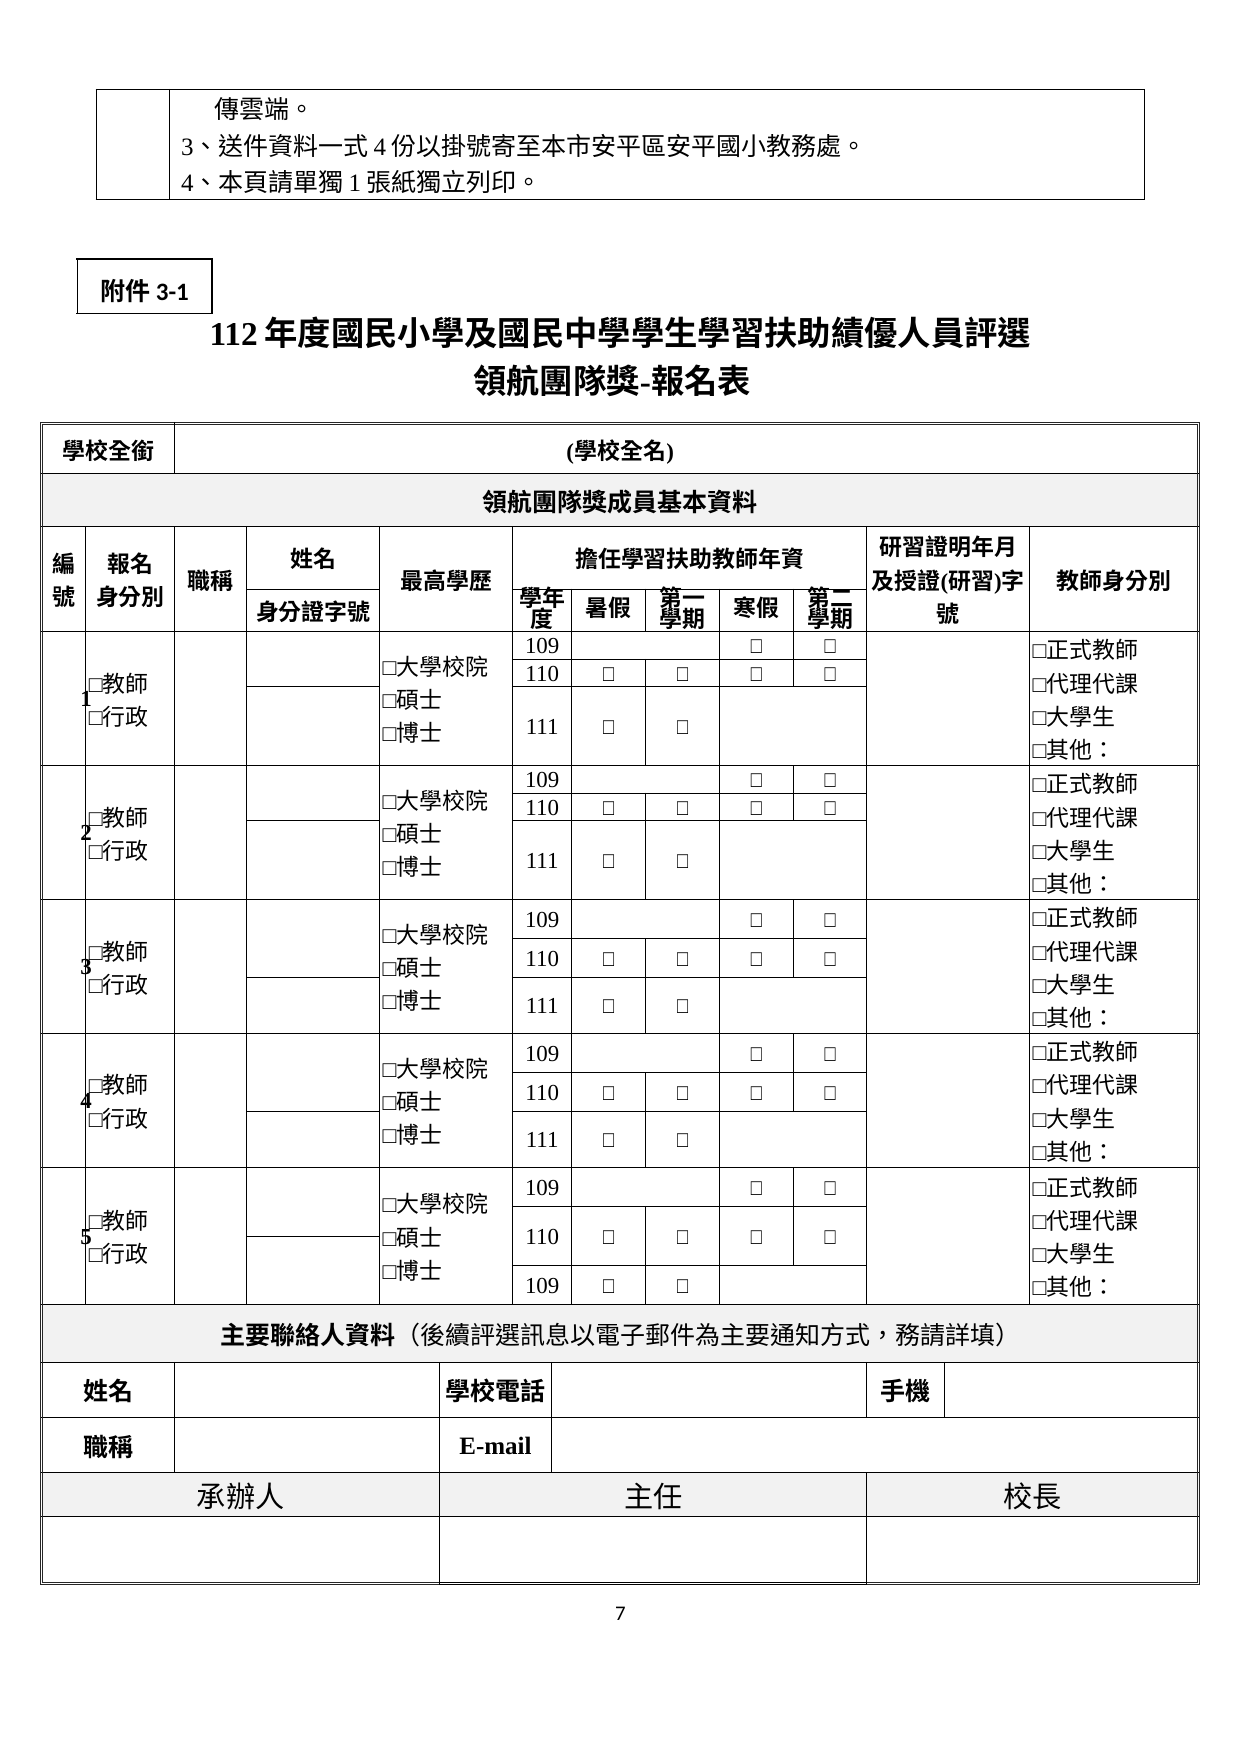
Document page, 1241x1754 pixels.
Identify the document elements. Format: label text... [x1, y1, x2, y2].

table_cell [43, 632, 85, 765]
table_cell □ [572, 939, 645, 977]
table_cell □ [720, 939, 793, 977]
table_cell □大學校院 □碩士 □博士 [380, 1034, 512, 1167]
table_cell 職稱 [43, 1418, 174, 1472]
table_cell [867, 900, 1029, 1033]
table_cell [247, 1112, 379, 1167]
table_cell 報名 身分別 [86, 527, 174, 631]
table_cell 109 [513, 632, 571, 659]
table_cell [175, 632, 246, 765]
table_cell 教師身分別 [1030, 527, 1197, 631]
table_cell 暑假 [572, 590, 645, 631]
table_cell 111 [513, 821, 571, 899]
table_cell □正式教師 □代理代課 □大學生 □其他： [1030, 632, 1197, 765]
table_cell 110 [513, 794, 571, 820]
table_cell [945, 1363, 1197, 1417]
table_cell 傳雲端。 3、送件資料一式4份以掛號寄至本市安平區安平國小教務處。 4、本頁請單獨1張紙獨立列印。 [170, 90, 1144, 198]
table_header (學校全名) [175, 425, 1197, 473]
table_cell □ [794, 1207, 866, 1265]
table_cell [43, 1517, 439, 1582]
table_cell 111 [513, 978, 571, 1033]
table_cell [175, 1418, 439, 1472]
table_cell □教師 □行政 [86, 1168, 174, 1304]
table_cell 學校電話 [440, 1363, 551, 1417]
table_cell □ [794, 900, 866, 938]
table_cell □ [720, 660, 793, 686]
table_cell □ [646, 821, 719, 899]
table_cell [720, 1266, 866, 1304]
table_cell □ [794, 766, 866, 793]
table_cell 110 [513, 939, 571, 977]
table_cell [552, 1418, 1197, 1472]
table_cell [572, 1034, 719, 1072]
table_cell 手機 [867, 1363, 944, 1417]
table_cell [175, 900, 246, 1033]
table_cell 111 [513, 687, 571, 765]
table_cell [43, 1034, 85, 1167]
table_cell 109 [513, 1168, 571, 1206]
table_cell □ [720, 1207, 793, 1265]
table_cell [440, 1517, 866, 1582]
table_cell [247, 1168, 379, 1236]
table_cell 姓名 [43, 1363, 174, 1417]
table_cell □ [572, 1073, 645, 1111]
table_cell 擔任學習扶助教師年資 [513, 527, 866, 588]
table_cell □ [794, 1073, 866, 1111]
table_cell [247, 900, 379, 977]
table_cell □ [646, 978, 719, 1033]
table_cell □ [720, 1168, 793, 1206]
table_header 學校全銜 [43, 425, 174, 473]
table_cell [720, 821, 866, 899]
table_cell □ [646, 939, 719, 977]
table_cell □ [794, 939, 866, 977]
table_cell [720, 978, 866, 1033]
table_cell [720, 687, 866, 765]
table_cell □大學校院 □碩士 □博士 [380, 900, 512, 1033]
text 領航團隊獎-報名表 [75, 355, 1165, 403]
table_cell □ [794, 794, 866, 820]
table_cell [867, 1168, 1029, 1304]
table_cell [43, 1168, 85, 1304]
table_cell [247, 632, 379, 686]
table_cell 姓名 [247, 527, 379, 588]
table_cell [572, 900, 719, 938]
table_cell □ [646, 1207, 719, 1265]
table_cell [247, 821, 379, 899]
table_cell [247, 1034, 379, 1111]
table_cell [867, 632, 1029, 765]
table_cell 身分證字號 [247, 590, 379, 631]
table_cell □ [572, 1207, 645, 1265]
table_cell □ [572, 821, 645, 899]
table_cell □大學校院 □碩士 □博士 [380, 1168, 512, 1304]
table_cell [720, 1112, 866, 1167]
table_cell □教師 □行政 [86, 632, 174, 765]
table_cell □教師 □行政 [86, 900, 174, 1033]
table_cell 職稱 [175, 527, 246, 631]
table_cell □ [646, 1266, 719, 1304]
table_cell 109 [513, 766, 571, 793]
table_cell [867, 1517, 1197, 1582]
table_cell □ [794, 632, 866, 659]
table_cell □ [720, 1073, 793, 1111]
table_cell □ [720, 632, 793, 659]
table_cell 承辦人 [43, 1473, 439, 1516]
table_cell 領航團隊獎成員基本資料 [43, 474, 1197, 526]
table_cell [175, 766, 246, 899]
table_cell [97, 90, 169, 198]
table_cell □ [646, 687, 719, 765]
table_cell 主任 [440, 1473, 866, 1516]
table_cell 最高學歷 [380, 527, 512, 631]
table_cell [867, 766, 1029, 899]
table_cell □ [646, 660, 719, 686]
table_cell □教師 □行政 [86, 766, 174, 899]
table_cell 110 [513, 1207, 571, 1265]
table_cell □ [720, 1034, 793, 1072]
table_cell [572, 1168, 719, 1206]
table_cell 主要聯絡人資料（後續評選訊息以電子郵件為主要通知方式，務請詳填） [43, 1305, 1197, 1362]
table_cell □ [646, 1112, 719, 1167]
text 112年度國民小學及國民中學學生學習扶助績優人員評選 [75, 307, 1165, 355]
table_cell □教師 □行政 [86, 1034, 174, 1167]
table_cell □正式教師 □代理代課 □大學生 □其他： [1030, 900, 1197, 1033]
table_cell □ [572, 794, 645, 820]
table_cell □正式教師 □代理代課 □大學生 □其他： [1030, 766, 1197, 899]
table_cell 109 [513, 1266, 571, 1304]
table_cell 學年度 [513, 590, 571, 631]
table_cell 110 [513, 660, 571, 686]
table_cell [572, 766, 719, 793]
table_cell 校長 [867, 1473, 1197, 1516]
table_cell [247, 687, 379, 765]
table_cell □大學校院 □碩士 □博士 [380, 632, 512, 765]
table_cell 寒假 [720, 590, 793, 631]
table_cell □ [794, 1168, 866, 1206]
table_cell □ [720, 766, 793, 793]
table_cell □ [572, 978, 645, 1033]
table_cell □ [794, 660, 866, 686]
table_cell E-mail [440, 1418, 551, 1472]
table_cell □ [572, 1266, 645, 1304]
table_cell [43, 766, 85, 899]
text 附件3-1 [93, 267, 196, 305]
table_cell [867, 1034, 1029, 1167]
table_cell □ [646, 794, 719, 820]
table_cell 研習證明年月及授證(研習)字號 [867, 527, 1029, 631]
table_cell 109 [513, 1034, 571, 1072]
table_cell 第一 學期 [646, 590, 719, 631]
table_cell □ [572, 1112, 645, 1167]
table_cell □正式教師 □代理代課 □大學生 □其他： [1030, 1034, 1197, 1167]
table_cell [175, 1363, 439, 1417]
table_cell [175, 1034, 246, 1167]
table_cell □ [794, 1034, 866, 1072]
table_cell □大學校院 □碩士 □博士 [380, 766, 512, 899]
table_cell □ [720, 900, 793, 938]
table_cell □ [572, 660, 645, 686]
table_cell [247, 1237, 379, 1304]
table_cell □正式教師 □代理代課 □大學生 □其他： [1030, 1168, 1197, 1304]
table_cell □ [646, 1073, 719, 1111]
table_cell □ [572, 687, 645, 765]
table_cell [247, 766, 379, 820]
table_cell 編號 [43, 527, 85, 631]
table_cell 111 [513, 1112, 571, 1167]
table_cell [43, 900, 85, 1033]
table_cell □ [720, 794, 793, 820]
table_cell [572, 632, 719, 659]
table_cell 109 [513, 900, 571, 938]
table_cell [552, 1363, 866, 1417]
table_cell 110 [513, 1073, 571, 1111]
table_cell 第二 學期 [794, 590, 866, 631]
table_cell [175, 1168, 246, 1304]
table_cell [247, 978, 379, 1033]
